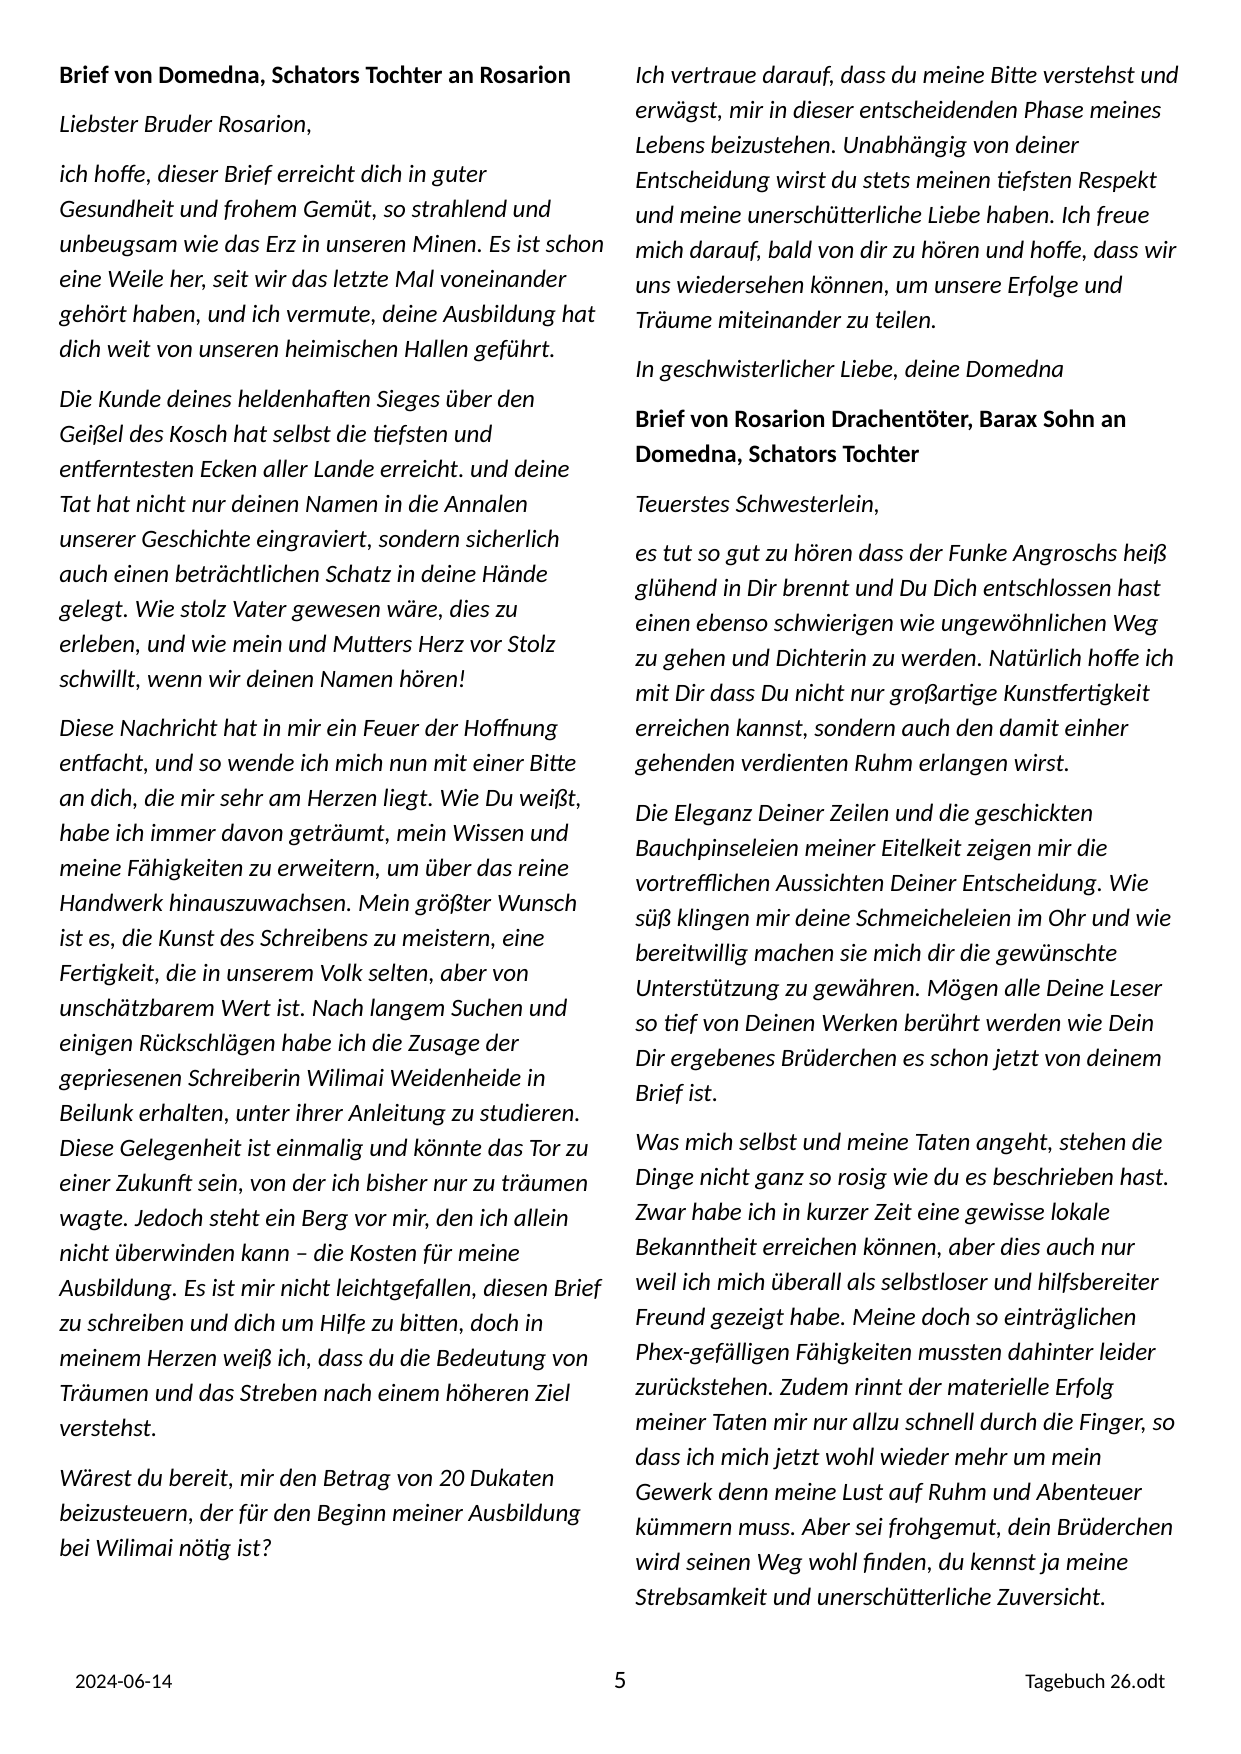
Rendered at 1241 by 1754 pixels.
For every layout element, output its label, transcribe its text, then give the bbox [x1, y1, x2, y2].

text ich hoffe, dieser Brief erreicht dich in guter Gesundheit und frohem Gemüt, so strahlend und unbeugsam wie das Erz in unseren Minen. Es ist schon eine Weile her, seit wir das letzte Mal voneinander gehört haben, und ich vermute, deine Ausbildung hat dich weit von unseren heimischen Hallen geführt. [59, 158, 605, 364]
text Teuerstes Schwesterlein, [635, 488, 1181, 518]
text Ich vertraue darauf, dass du meine Bitte verstehst und erwägst, mir in dieser entscheidenden Phase meines Lebens beizustehen. Unabhängig von deiner Entscheidung wirst du stets meinen tiefsten Respekt und meine unerschütterliche Liebe haben. Ich freue mich darauf, bald von dir zu hören und hoffe, dass wir uns wiedersehen können, um unsere Erfolge und Träume miteinander zu teilen. [635, 59, 1181, 334]
text Diese Nachricht hat in mir ein Feuer der Hoffnung entfacht, und so wende ich mich nun mit einer Bitte an dich, die mir sehr am Herzen liegt. Wie Du weißt, habe ich immer davon geträumt, mein Wissen und meine Fähigkeiten zu erweitern, um über das reine Handwerk hinauszuwachsen. Mein größter Wunsch ist es, die Kunst des Schreibens zu meistern, eine Fertigkeit, die in unserem Volk selten, aber von unschätzbarem Wert ist. Nach langem Suchen und einigen Rückschlägen habe ich die Zusage der gepriesenen Schreiberin Wilimai Weidenheide in Beilunk erhalten, unter ihrer Anleitung zu studieren. Diese Gelegenheit ist einmalig und könnte das Tor zu einer Zukunft sein, von der ich bisher nur zu träumen wagte. Jedoch steht ein Berg vor mir, den ich allein nicht überwinden kann – die Kosten für meine Ausbildung. Es ist mir nicht leichtgefallen, diesen Brief zu schreiben und dich um Hilfe zu bitten, doch in meinem Herzen weiß ich, dass du die Bedeutung von Träumen und das Streben nach einem höheren Ziel verstehst. [59, 712, 605, 1443]
text In geschwisterlicher Liebe, deine Domedna [635, 354, 1181, 384]
text Die Kunde deines heldenhaften Sieges über den Geißel des Kosch hat selbst die tiefsten und entferntesten Ecken aller Lande erreicht. und deine Tat hat nicht nur deinen Namen in die Annalen unserer Geschichte eingraviert, sondern sicherlich auch einen beträchtlichen Schatz in deine Hände gelegt. Wie stolz Vater gewesen wäre, dies zu erleben, und wie mein und Mutters Herz vor Stolz schwillt, wenn wir deinen Namen hören! [59, 383, 605, 693]
text Liebster Bruder Rosarion, [59, 109, 605, 139]
text Wärest du bereit, mir den Betrag von 20 Dukaten beizusteuern, der für den Beginn meiner Ausbildung bei Wilimai nötig ist? [59, 1462, 605, 1562]
text Brief von Rosarion Drachentöter, Barax Sohn an Domedna, Schators Tochter [635, 403, 1181, 469]
text es tut so gut zu hören dass der Funke Angroschs heiß glühend in Dir brennt und Du Dich entschlossen hast einen ebenso schwierigen wie ungewöhnlichen Weg zu gehen und Dichterin zu werden. Natürlich hoffe ich mit Dir dass Du nicht nur großartige Kunstfertigkeit erreichen kannst, sondern auch den damit einher gehenden verdienten Ruhm erlangen wirst. [635, 537, 1181, 778]
text Brief von Domedna, Schators Tochter an Rosarion [59, 59, 605, 89]
text Was mich selbst und meine Taten angeht, stehen die Dinge nicht ganz so rosig wie du es beschrieben hast. Zwar habe ich in kurzer Zeit eine gewisse lokale Bekanntheit erreichen können, aber dies auch nur weil ich mich überall als selbstloser und hilfsbereiter Freund gezeigt habe. Meine doch so einträglichen Phex-gefälligen Fähigkeiten mussten dahinter leider zurückstehen. Zudem rinnt der materielle Erfolg meiner Taten mir nur allzu schnell durch die Finger, so dass ich mich jetzt wohl wieder mehr um mein Gewerk denn meine Lust auf Ruhm und Abenteuer kümmern muss. Aber sei frohgemut, dein Brüderchen wird seinen Weg wohl finden, du kennst ja meine Strebsamkeit und unerschütterliche Zuversicht. [635, 1127, 1181, 1612]
text Die Eleganz Deiner Zeilen und die geschickten Bauchpinseleien meiner Eitelkeit zeigen mir die vortrefflichen Aussichten Deiner Entscheidung. Wie süß klingen mir deine Schmeicheleien im Ohr und wie bereitwillig machen sie mich dir die gewünschte Unterstützung zu gewähren. Mögen alle Deine Leser so tief von Deinen Werken berührt werden wie Dein Dir ergebenes Brüderchen es schon jetzt von deinem Brief ist. [635, 797, 1181, 1107]
